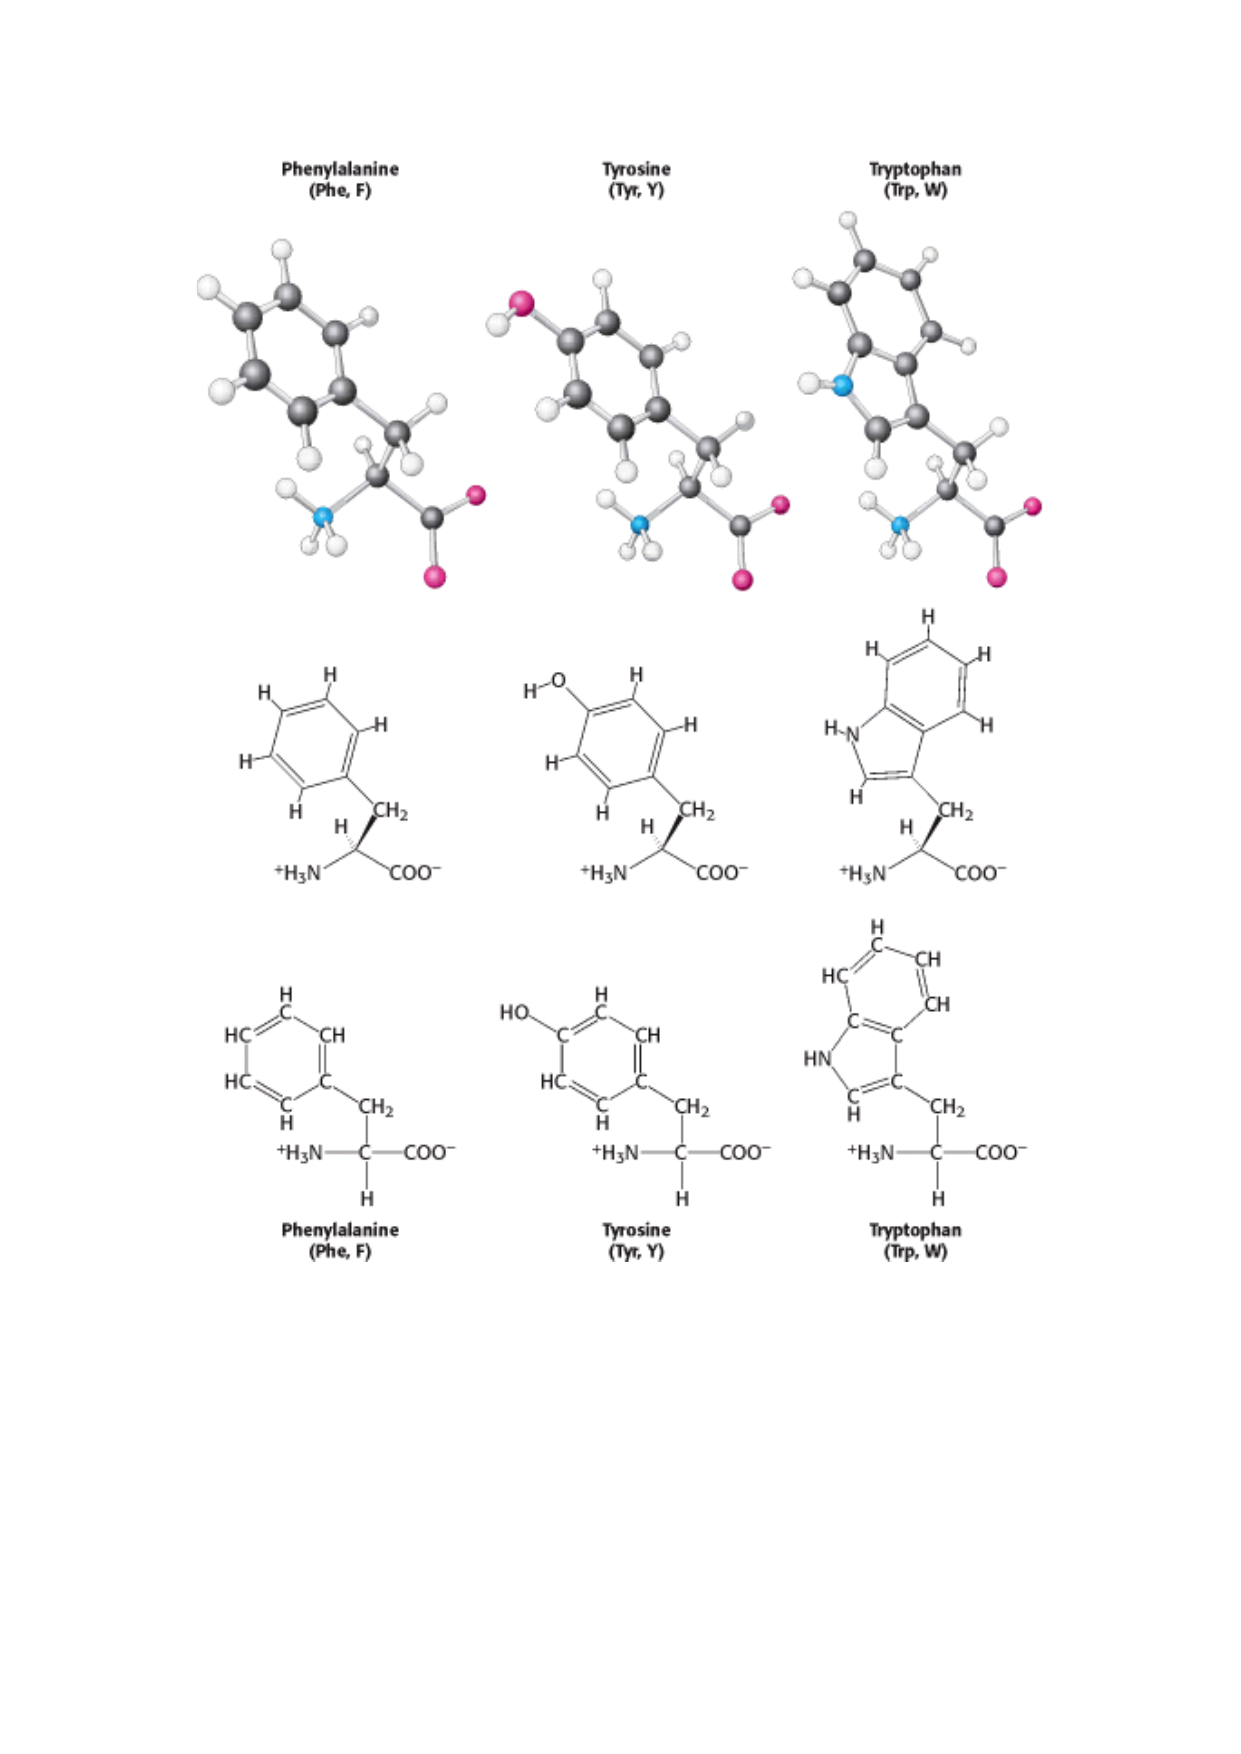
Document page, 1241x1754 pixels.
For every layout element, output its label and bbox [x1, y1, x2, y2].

picture [196, 156, 1044, 1262]
